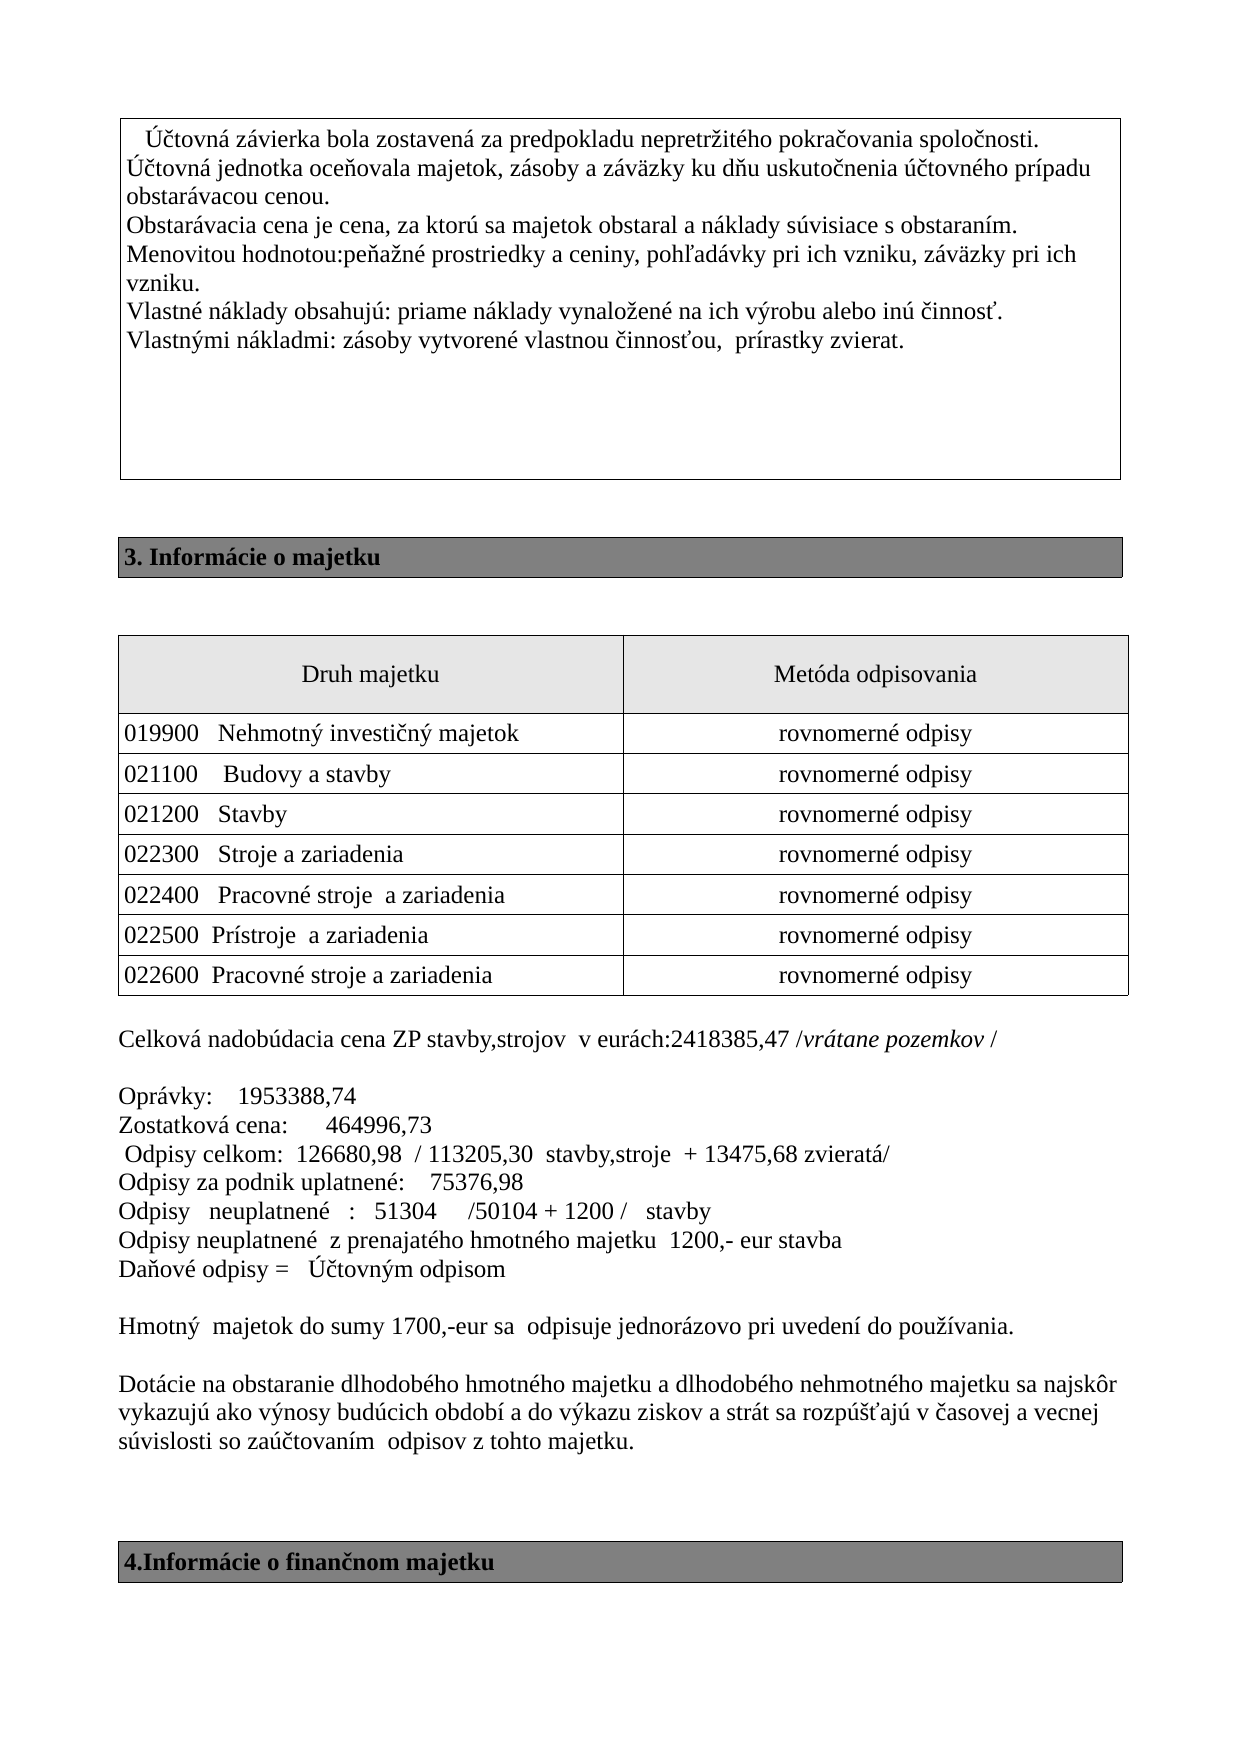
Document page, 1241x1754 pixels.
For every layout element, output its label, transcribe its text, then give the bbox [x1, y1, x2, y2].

table_cell 021200 Stavby [119, 794, 623, 834]
text Zostatková cena: 464996,73 [118, 1110, 1122, 1139]
table_cell 022600 Pracovné stroje a zariadenia [119, 956, 623, 995]
text vykazujú ako výnosy budúcich období a do výkazu ziskov a strát sa rozpúšťajú v časovej a vecnej [118, 1397, 1122, 1426]
table_cell rovnomerné odpisy [624, 835, 1128, 874]
table_cell rovnomerné odpisy [624, 714, 1128, 753]
table_cell rovnomerné odpisy [624, 794, 1128, 834]
text Odpisy celkom: 126680,98 / 113205,30 stavby,stroje + 13475,68 zvieratá/ [118, 1139, 1122, 1167]
table_cell 022500 Prístroje a zariadenia [119, 915, 623, 954]
text Odpisy neuplatnené : 51304 /50104 + 1200 / stavby [118, 1196, 1122, 1225]
table_cell rovnomerné odpisy [624, 875, 1128, 914]
text Celková nadobúdacia cena ZP stavby,strojov v eurách:2418385,47 /vrátane pozemkov / [118, 1024, 1122, 1052]
table_header 4.Informácie o finančnom majetku [119, 1542, 1122, 1582]
text Odpisy za podnik uplatnené: 75376,98 [118, 1167, 1122, 1196]
text Daňové odpisy = Účtovným odpisom [118, 1254, 1122, 1282]
table_header Účtovná závierka bola zostavená za predpokladu nepretržitého pokračovania spoločnosti. Účtovná jednotka oceňovala majetok, zásoby a záväzky ku dňu uskutočnenia účtovného prípadu obstarávacou cenou. Obstarávacia cena je cena, za ktorú sa majetok obstaral a náklady súvisiace s obstaraním. Menovitou hodnotou:peňažné prostriedky a ceniny, pohľadávky pri ich vzniku, záväzky pri ich vzniku. Vlastné náklady obsahujú: priame náklady vynaložené na ich výrobu alebo inú činnosť. Vlastnými nákladmi: zásoby vytvorené vlastnou činnosťou, prírastky zvierat. [121, 119, 1120, 479]
table_header 3. Informácie o majetku [119, 538, 1122, 577]
table_cell 022300 Stroje a zariadenia [119, 835, 623, 874]
table_cell 019900 Nehmotný investičný majetok [119, 714, 623, 753]
table_header Druh majetku [119, 636, 623, 713]
text Dotácie na obstaranie dlhodobého hmotného majetku a dlhodobého nehmotného majetku sa najskôr [118, 1369, 1122, 1397]
table_cell rovnomerné odpisy [624, 956, 1128, 995]
text súvislosti so zaúčtovaním odpisov z tohto majetku. [118, 1426, 1122, 1455]
text Oprávky: 1953388,74 [118, 1081, 1122, 1110]
table_cell 021100 Budovy a stavby [119, 754, 623, 793]
text Hmotný majetok do sumy 1700,-eur sa odpisuje jednorázovo pri uvedení do používania. [118, 1311, 1122, 1340]
table_cell rovnomerné odpisy [624, 915, 1128, 954]
text Odpisy neuplatnené z prenajatého hmotného majetku 1200,- eur stavba [118, 1225, 1122, 1254]
table_cell rovnomerné odpisy [624, 754, 1128, 793]
table_header Metóda odpisovania [624, 636, 1128, 713]
table_cell 022400 Pracovné stroje a zariadenia [119, 875, 623, 914]
